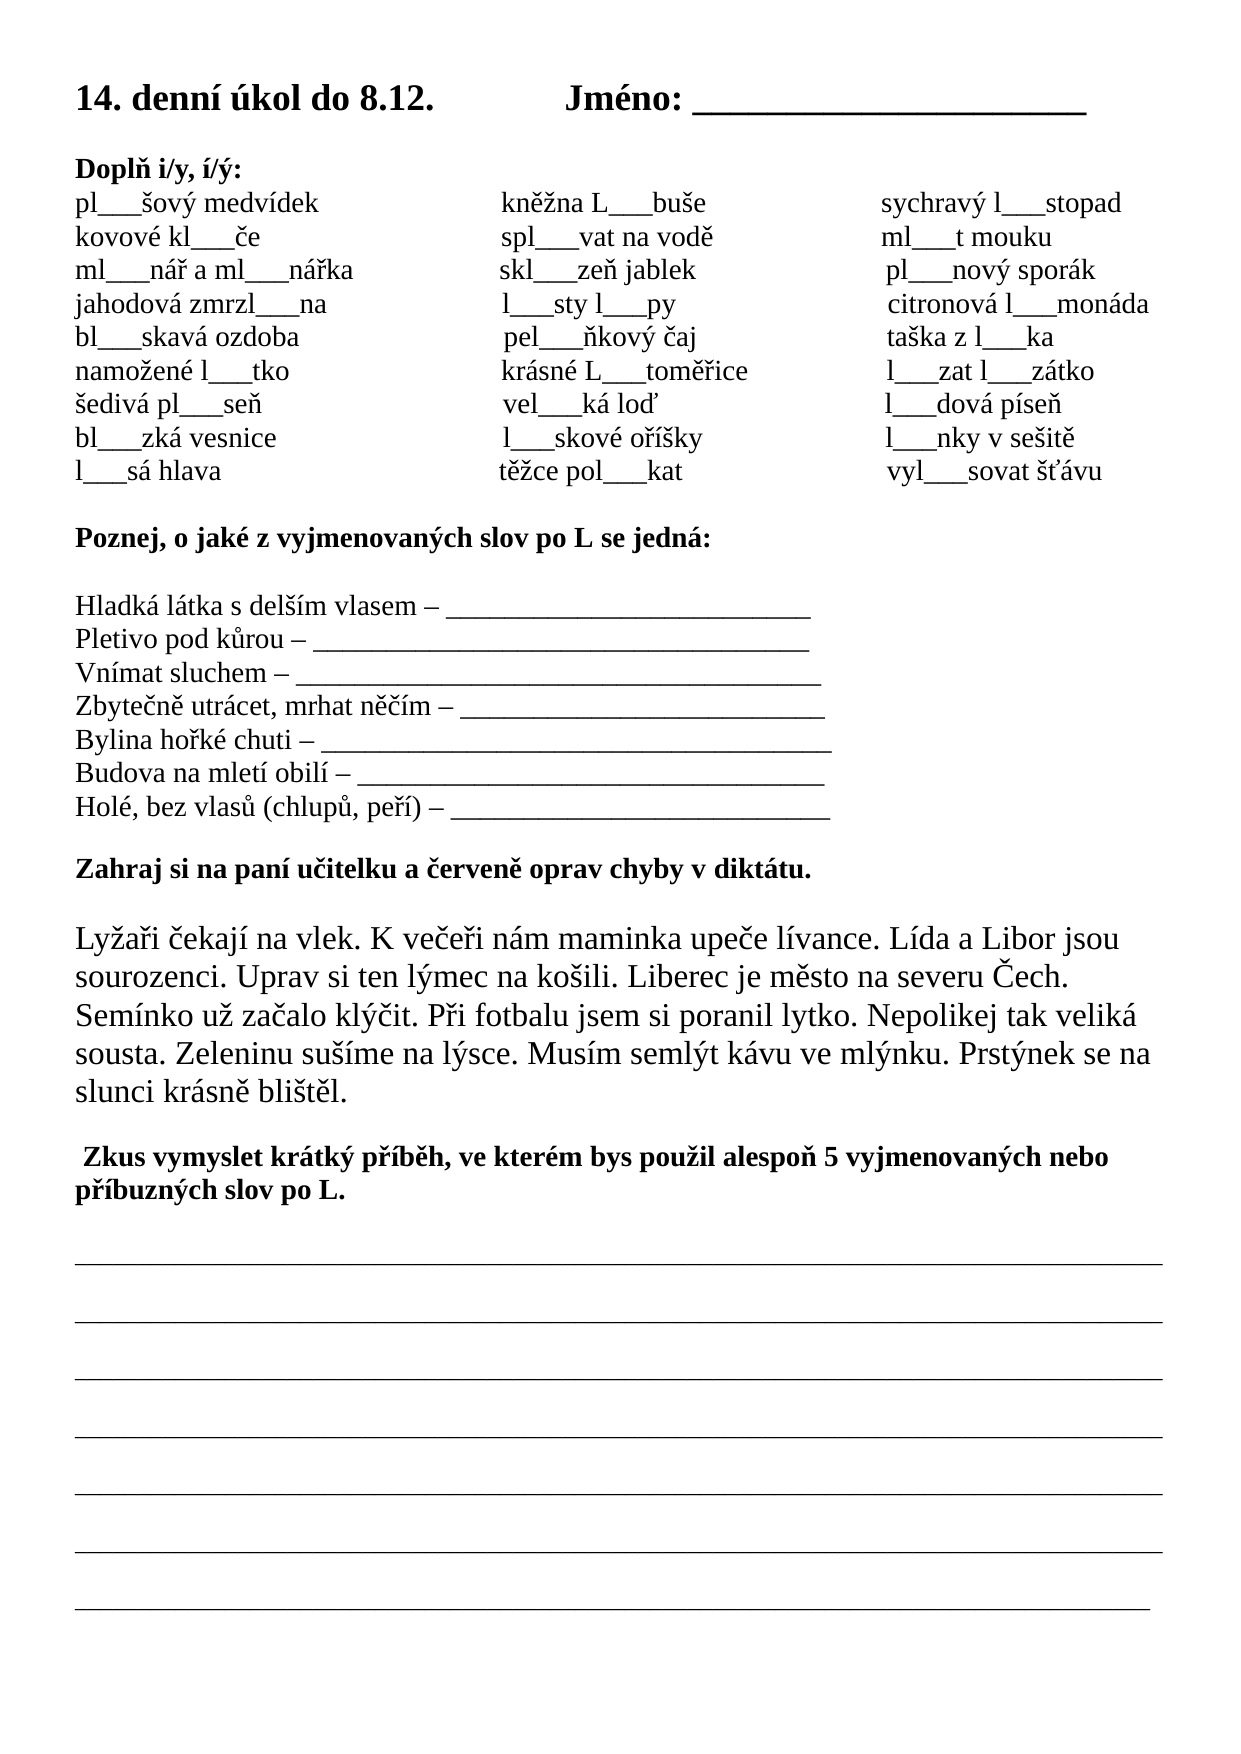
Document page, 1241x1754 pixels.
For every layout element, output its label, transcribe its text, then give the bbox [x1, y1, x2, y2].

text namožené l___tko krásné L___toměřice l___zat l___zátko [75, 353, 1165, 386]
text jahodová zmrzl___na l___sty l___py citronová l___monáda [75, 286, 1165, 319]
text Poznej, o jaké z vyjmenovaných slov po L se jedná: [75, 521, 1165, 554]
text ________________________________________________________________________________________________________________________________________________________________________________________________________________________________________________________________________________________________________________________________________________________________________________________________________________________________________________________________________________________________________________________________________________________________________________________________________________________________ [75, 1239, 1165, 1613]
text Doplň i/y, í/ý: [75, 152, 1165, 185]
text Zahraj si na paní učitelku a červeně oprav chyby v diktátu. [75, 851, 1165, 885]
text Zkus vymyslet krátký příběh, ve kterém bys použil alespoň 5 vyjmenovaných nebo příbuzných slov po L. [75, 1139, 1165, 1206]
text pl___šový medvídek kněžna L___buše sychravý l___stopad [75, 185, 1165, 219]
text Zbytečně utrácet, mrhat něčím – _________________________ [75, 688, 1165, 722]
text Holé, bez vlasů (chlupů, peří) – __________________________ [75, 789, 1165, 822]
text Pletivo pod kůrou – __________________________________ [75, 621, 1165, 655]
text Budova na mletí obilí – ________________________________ [75, 755, 1165, 789]
text kovové kl___če spl___vat na vodě ml___t mouku [75, 219, 1165, 252]
text 14. denní úkol do 8.12. Jméno: _____________________ [75, 75, 1165, 118]
text Hladká látka s delším vlasem – _________________________ [75, 588, 1165, 621]
text bl___zká vesnice l___skové oříšky l___nky v sešitě [75, 420, 1165, 453]
text Lyžaři čekají na vlek. K večeři nám maminka upeče lívance. Lída a Libor jsou sourozenci. Uprav si ten lýmec na košili. Liberec je město na severu Čech. Semínko už začalo klýčit. Při fotbalu jsem si poranil lytko. Nepolikej tak veliká sousta. Zeleninu sušíme na lýsce. Musím semlýt kávu ve mlýnku. Prstýnek se na slunci krásně blištěl. [75, 918, 1165, 1110]
text bl___skavá ozdoba pel___ňkový čaj taška z l___ka [75, 319, 1165, 353]
text šedivá pl___seň vel___ká loď l___dová píseň [75, 386, 1165, 420]
text l___sá hlava těžce pol___kat vyl___sovat šťávu [75, 453, 1165, 487]
text Bylina hořké chuti – ___________________________________ [75, 722, 1165, 755]
text ml___nář a ml___nářka skl___zeň jablek pl___nový sporák [75, 252, 1165, 286]
text Vnímat sluchem – ____________________________________ [75, 655, 1165, 688]
